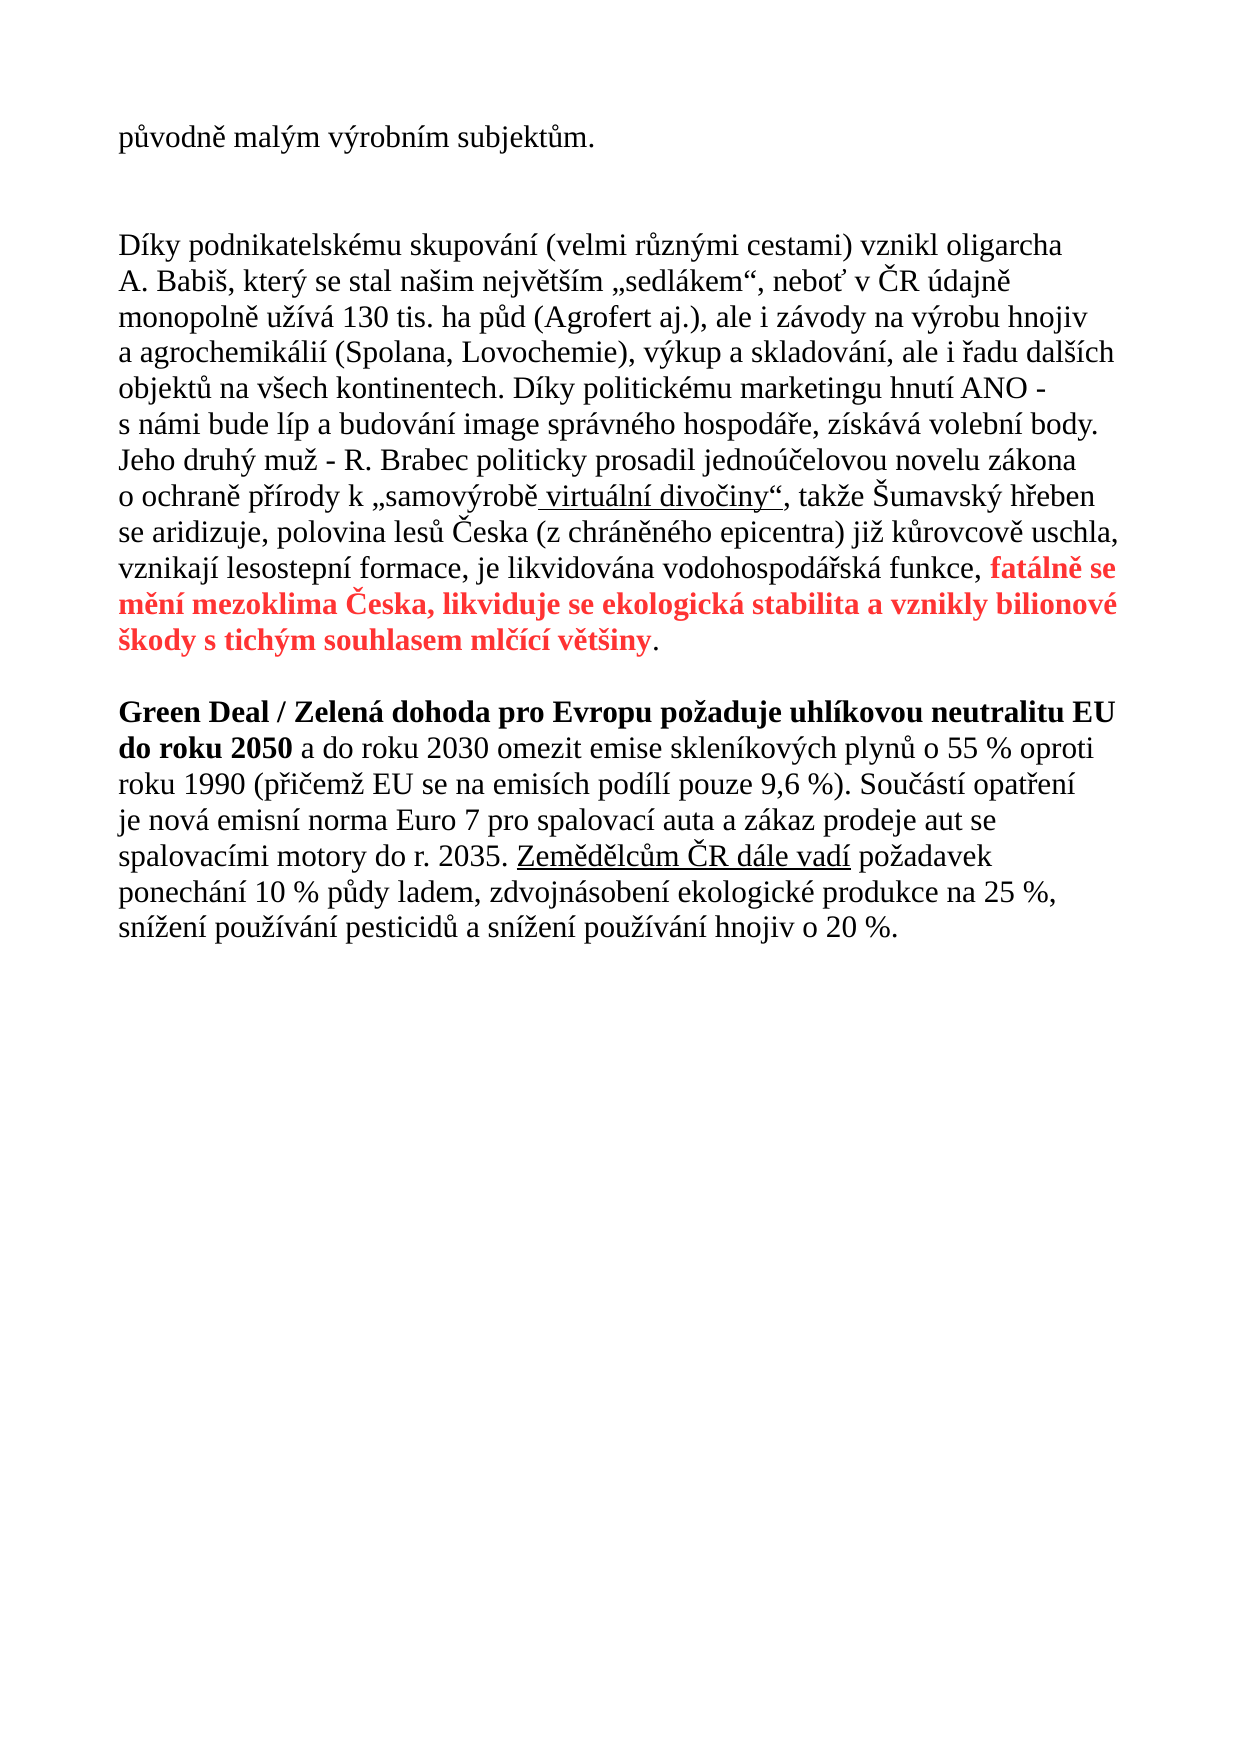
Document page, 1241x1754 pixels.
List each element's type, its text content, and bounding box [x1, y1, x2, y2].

text původně malým výrobním subjektům. [118, 118, 1122, 154]
text Díky podnikatelskému skupování (velmi různými cestami) vznikl oligarcha A. Babiš, který se stal našim největším „sedlákem“, neboť v ČR údajně monopolně užívá 130 tis. ha půd (Agrofert aj.), ale i závody na výrobu hnojiv a agrochemikálií (Spolana, Lovochemie), výkup a skladování, ale i řadu dalších objektů na všech kontinentech. Díky politickému marketingu hnutí ANO - s námi bude líp a budování image správného hospodáře, získává volební body. Jeho druhý muž - R. Brabec politicky prosadil jednoúčelovou novelu zákona o ochraně přírody k „samovýrobě virtuální divočiny“, takže Šumavský hřeben se aridizuje, polovina lesů Česka (z chráněného epicentra) již kůrovcově uschla, vznikají lesostepní formace, je likvidována vodohospodářská funkce, fatálně se mění mezoklima Česka, likviduje se ekologická stabilita a vznikly bilionové škody s tichým souhlasem mlčící většiny. [118, 226, 1122, 657]
text Green Deal / Zelená dohoda pro Evropu požaduje uhlíkovou neutralitu EU do roku 2050 a do roku 2030 omezit emise skleníkových plynů o 55 % oproti roku 1990 (přičemž EU se na emisích podílí pouze 9,6 %). Součástí opatření je nová emisní norma Euro 7 pro spalovací auta a zákaz prodeje aut se spalovacími motory do r. 2035. Zemědělcům ČR dále vadí požadavek ponechání 10 % půdy ladem, zdvojnásobení ekologické produkce na 25 %, snížení používání pesticidů a snížení používání hnojiv o 20 %. [118, 693, 1122, 945]
